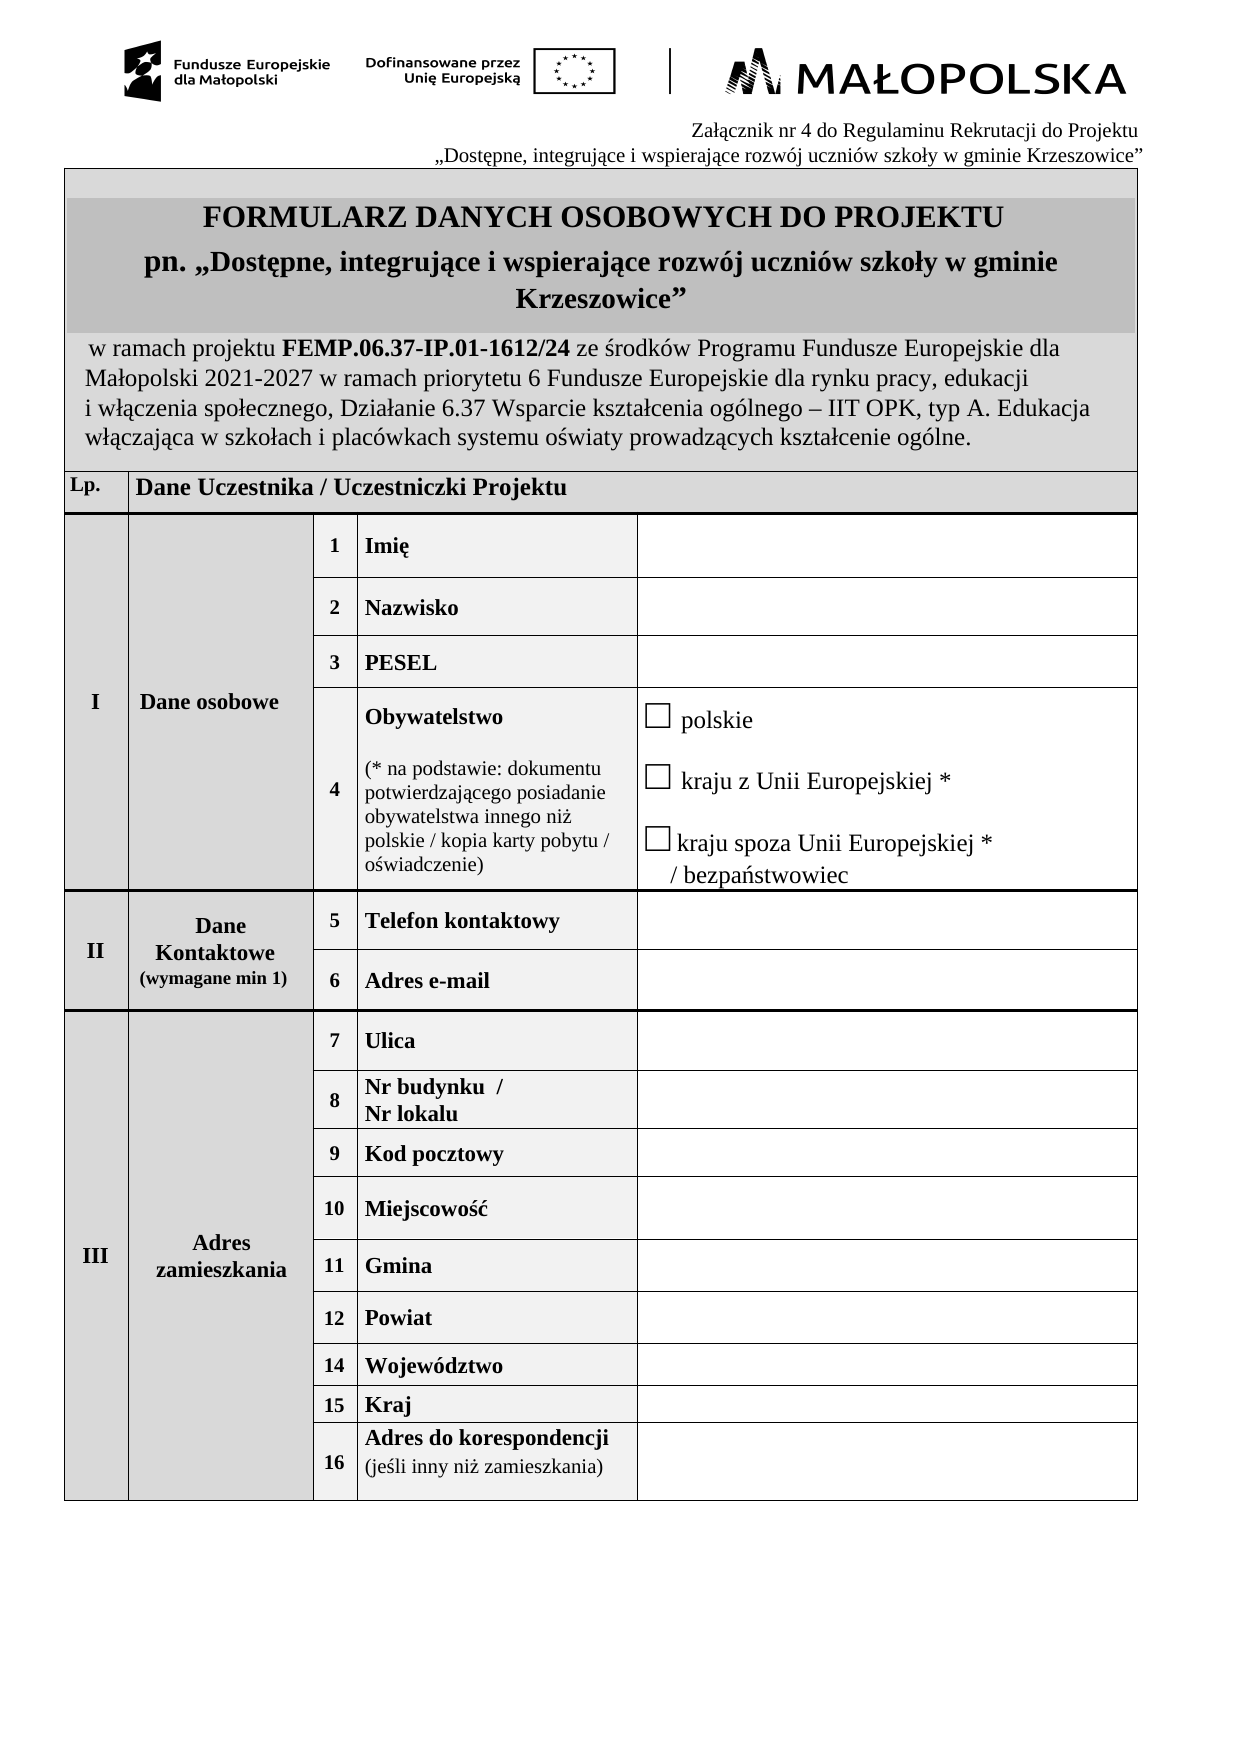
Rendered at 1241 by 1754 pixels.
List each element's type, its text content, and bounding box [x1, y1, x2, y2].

table_cell [638, 578, 1137, 635]
table_cell □ polskie □ kraju z Unii Europejskiej * □ kraju spoza Unii Europejskiej * / bezpaństwowiec [638, 688, 1137, 889]
table_cell 3 [314, 636, 357, 687]
table_cell [638, 1240, 1137, 1291]
table_cell Miejscowość [358, 1177, 637, 1238]
table_cell Nr budynku / Nr lokalu [358, 1071, 637, 1128]
table_cell PESEL [358, 636, 637, 687]
table_cell 5 [314, 892, 357, 949]
table_cell Adres do korespondencji (jeśli inny niż zamieszkania) [358, 1423, 637, 1500]
table_cell [638, 950, 1137, 1009]
table_cell 12 [314, 1292, 357, 1343]
table_cell [638, 1423, 1137, 1500]
table_cell [638, 636, 1137, 687]
table_cell 16 [314, 1423, 357, 1500]
table_cell [638, 892, 1137, 949]
table_cell 4 [314, 688, 357, 889]
table_cell 1 [314, 515, 357, 577]
table_cell II [65, 892, 128, 1009]
table_cell Dane Kontaktowe (wymagane min 1) [129, 892, 313, 1009]
table_cell [638, 1129, 1137, 1176]
text Załącznik nr 4 do Regulaminu Rekrutacji do Projektu „Dostępne, integrujące i wspierające rozwój uczniów szkoły w gminie Krzeszowice” [106, 118, 1143, 167]
table_cell Ulica [358, 1012, 637, 1070]
table_cell Kraj [358, 1386, 637, 1422]
table_cell Dane Uczestnika / Uczestniczki Projektu [129, 472, 1137, 512]
table_cell 9 [314, 1129, 357, 1176]
table_cell 2 [314, 578, 357, 635]
table_header [65, 169, 1137, 333]
table_cell III [65, 1012, 128, 1500]
table_cell Nazwisko [358, 578, 637, 635]
table_cell Telefon kontaktowy [358, 892, 637, 949]
table_cell [638, 1177, 1137, 1238]
table_cell Imię [358, 515, 637, 577]
table_cell [638, 515, 1137, 577]
table_cell [638, 1386, 1137, 1422]
table_cell Obywatelstwo (* na podstawie: dokumentu potwierdzającego posiadanie obywatelstwa innego niż polskie / kopia karty pobytu / oświadczenie) [358, 688, 637, 889]
table_cell Województwo [358, 1344, 637, 1385]
table_cell Dane osobowe [129, 515, 313, 889]
table_header FORMULARZ DANYCH OSOBOWYCH DO PROJEKTU pn. „Dostępne, integrujące i wspierające rozwój uczniów szkoły w gminie Krzeszowice” [67, 198, 1135, 333]
table_cell Powiat [358, 1292, 637, 1343]
table_cell I [65, 515, 128, 889]
table_cell Lp. [65, 472, 128, 512]
table_cell [638, 1292, 1137, 1343]
table_cell 8 [314, 1071, 357, 1128]
table_cell 6 [314, 950, 357, 1009]
table_cell Adres zamieszkania [129, 1012, 313, 1500]
table_cell Gmina [358, 1240, 637, 1291]
table_cell 14 [314, 1344, 357, 1385]
table_cell [638, 1344, 1137, 1385]
table_cell Adres e-mail [358, 950, 637, 1009]
table_cell [638, 1071, 1137, 1128]
table_cell 11 [314, 1240, 357, 1291]
table_cell 7 [314, 1012, 357, 1070]
table_cell Kod pocztowy [358, 1129, 637, 1176]
table_cell 15 [314, 1386, 357, 1422]
table_cell 10 [314, 1177, 357, 1238]
table_cell [638, 1012, 1137, 1070]
table_cell w ramach projektu FEMP.06.37-IP.01-1612/24 ze środków Programu Fundusze Europejskie dla Małopolski 2021-2027 w ramach priorytetu 6 Fundusze Europejskie dla rynku pracy, edukacji i włączenia społecznego, Działanie 6.37 Wsparcie kształcenia ogólnego – IIT OPK, typ A. Edukacja włączająca w szkołach i placówkach systemu oświaty prowadzących kształcenie ogólne. [65, 333, 1137, 471]
